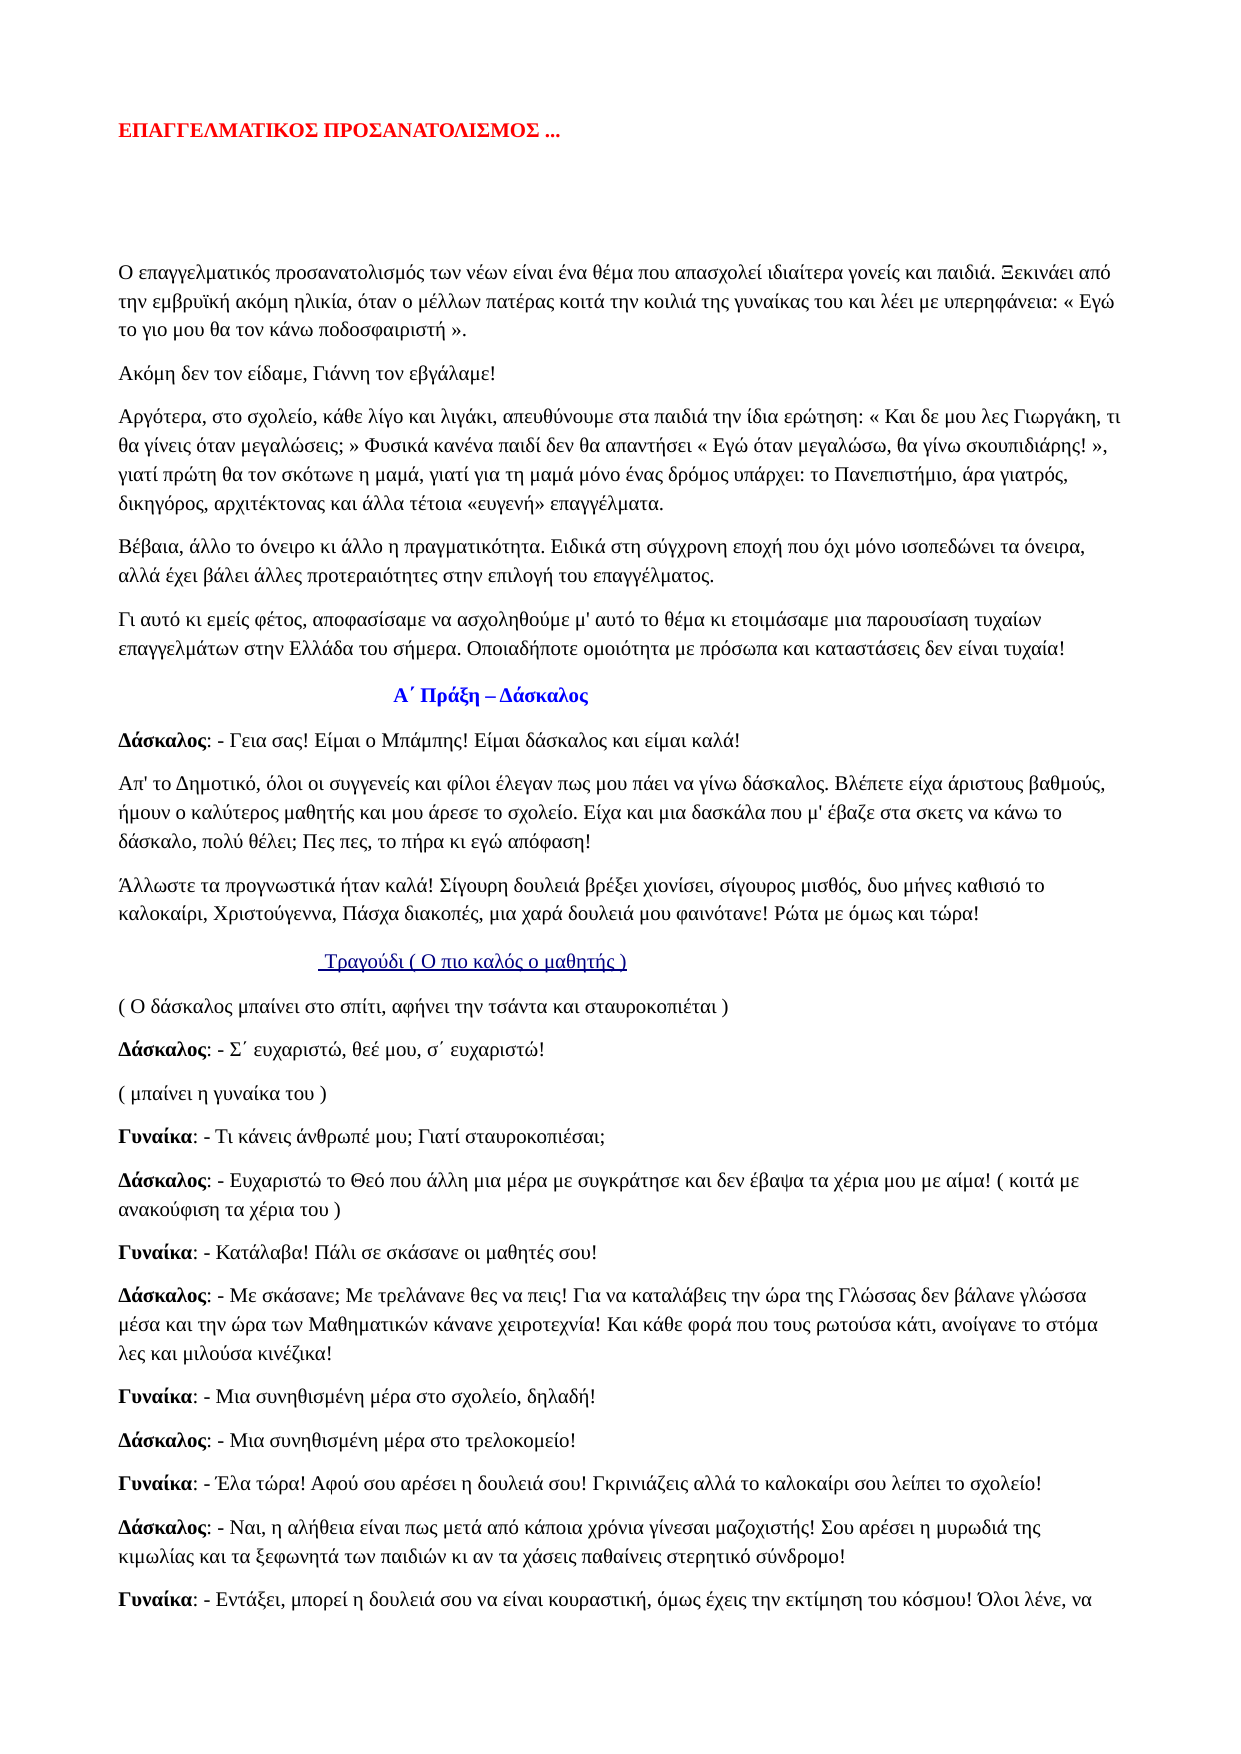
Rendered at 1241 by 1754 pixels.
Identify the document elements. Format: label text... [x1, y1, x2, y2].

text Δάσκαλος: - Με σκάσανε; Με τρελάνανε θες να πεις! Για να καταλάβεις την ώρα της Γλώσσας δεν βάλανε γλώσσα μέσα και την ώρα των Μαθηματικών κάνανε χειροτεχνία! Και κάθε φορά που τους ρωτούσα κάτι, ανοίγανε το στόμα λες και μιλούσα κινέζικα! [118, 1283, 1122, 1365]
text Ο επαγγελματικός προσανατολισμός των νέων είναι ένα θέμα που απασχολεί ιδιαίτερα γονείς και παιδιά. Ξεκινάει από την εμβρυϊκή ακόμη ηλικία, όταν ο μέλλων πατέρας κοιτά την κοιλιά της γυναίκας του και λέει με υπερηφάνεια: « Εγώ το γιο μου θα τον κάνω ποδοσφαιριστή ». [118, 260, 1122, 341]
text Δάσκαλος: - Μια συνηθισμένη μέρα στο τρελοκομείο! [118, 1428, 1122, 1452]
text Απ' το Δημοτικό, όλοι οι συγγενείς και φίλοι έλεγαν πως μου πάει να γίνω δάσκαλος. Βλέπετε είχα άριστους βαθμούς, ήμουν ο καλύτερος μαθητής και μου άρεσε το σχολείο. Είχα και μια δασκάλα που μ' έβαζε στα σκετς να κάνω το δάσκαλο, πολύ θέλει; Πες πες, το πήρα κι εγώ απόφαση! [118, 771, 1122, 853]
text Δάσκαλος: - Γεια σας! Είμαι ο Μπάμπης! Είμαι δάσκαλος και είμαι καλά! [118, 728, 1122, 752]
text Γυναίκα: - Κατάλαβα! Πάλι σε σκάσανε οι μαθητές σου! [118, 1240, 1122, 1264]
text Αργότερα, στο σχολείο, κάθε λίγο και λιγάκι, απευθύνουμε στα παιδιά την ίδια ερώτηση: « Και δε μου λες Γιωργάκη, τι θα γίνεις όταν μεγαλώσεις; » Φυσικά κανένα παιδί δεν θα απαντήσει « Εγώ όταν μεγαλώσω, θα γίνω σκουπιδιάρης! », γιατί πρώτη θα τον σκότωνε η μαμά, γιατί για τη μαμά μόνο ένας δρόμος υπάρχει: το Πανεπιστήμιο, άρα γιατρός, δικηγόρος, αρχιτέκτονας και άλλα τέτοια «ευγενή» επαγγέλματα. [118, 404, 1122, 515]
text Γυναίκα: - Εντάξει, μπορεί η δουλειά σου να είναι κουραστική, όμως έχεις την εκτίμηση του κόσμου! Όλοι λένε, να [118, 1587, 1122, 1611]
text Γυναίκα: - Μια συνηθισμένη μέρα στο σχολείο, δηλαδή! [118, 1384, 1122, 1408]
text Ακόμη δεν τον είδαμε, Γιάννη τον εβγάλαμε! [118, 361, 1122, 385]
text Δάσκαλος: - Ναι, η αλήθεια είναι πως μετά από κάποια χρόνια γίνεσαι μαζοχιστής! Σου αρέσει η μυρωδιά της κιμωλίας και τα ξεφωνητά των παιδιών κι αν τα χάσεις παθαίνεις στερητικό σύνδρομο! [118, 1515, 1122, 1568]
text Γυναίκα: - Έλα τώρα! Αφού σου αρέσει η δουλειά σου! Γκρινιάζεις αλλά το καλοκαίρι σου λείπει το σχολείο! [118, 1471, 1122, 1495]
text Δάσκαλος: - Σ΄ ευχαριστώ, θεέ μου, σ΄ ευχαριστώ! [118, 1037, 1122, 1061]
text Βέβαια, άλλο το όνειρο κι άλλο η πραγματικότητα. Ειδικά στη σύγχρονη εποχή που όχι μόνο ισοπεδώνει τα όνειρα, αλλά έχει βάλει άλλες προτεραιότητες στην επιλογή του επαγγέλματος. [118, 534, 1122, 587]
text ΕΠΑΓΓΕΛΜΑΤΙΚΟΣ ΠΡΟΣΑΝΑΤΟΛΙΣΜΟΣ ... [118, 118, 1122, 142]
text ( μπαίνει η γυναίκα του ) [118, 1081, 1122, 1105]
text Α΄ Πράξη – Δάσκαλος [118, 679, 1122, 708]
text Άλλωστε τα προγνωστικά ήταν καλά! Σίγουρη δουλειά βρέξει χιονίσει, σίγουρος μισθός, δυο μήνες καθισιό το καλοκαίρι, Χριστούγεννα, Πάσχα διακοπές, μια χαρά δουλειά μου φαινότανε! Ρώτα με όμως και τώρα! [118, 872, 1122, 925]
text Τραγούδι ( Ο πιο καλός ο μαθητής ) [118, 945, 1122, 973]
text Γυναίκα: - Τι κάνεις άνθρωπέ μου; Γιατί σταυροκοπιέσαι; [118, 1124, 1122, 1148]
text Δάσκαλος: - Ευχαριστώ το Θεό που άλλη μια μέρα με συγκράτησε και δεν έβαψα τα χέρια μου με αίμα! ( κοιτά με ανακούφιση τα χέρια του ) [118, 1168, 1122, 1221]
text ( Ο δάσκαλος μπαίνει στο σπίτι, αφήνει την τσάντα και σταυροκοπιέται ) [118, 994, 1122, 1018]
text Γι αυτό κι εμείς φέτος, αποφασίσαμε να ασχοληθούμε μ' αυτό το θέμα κι ετοιμάσαμε μια παρουσίαση τυχαίων επαγγελμάτων στην Ελλάδα του σήμερα. Οποιαδήποτε ομοιότητα με πρόσωπα και καταστάσεις δεν είναι τυχαία! [118, 607, 1122, 659]
